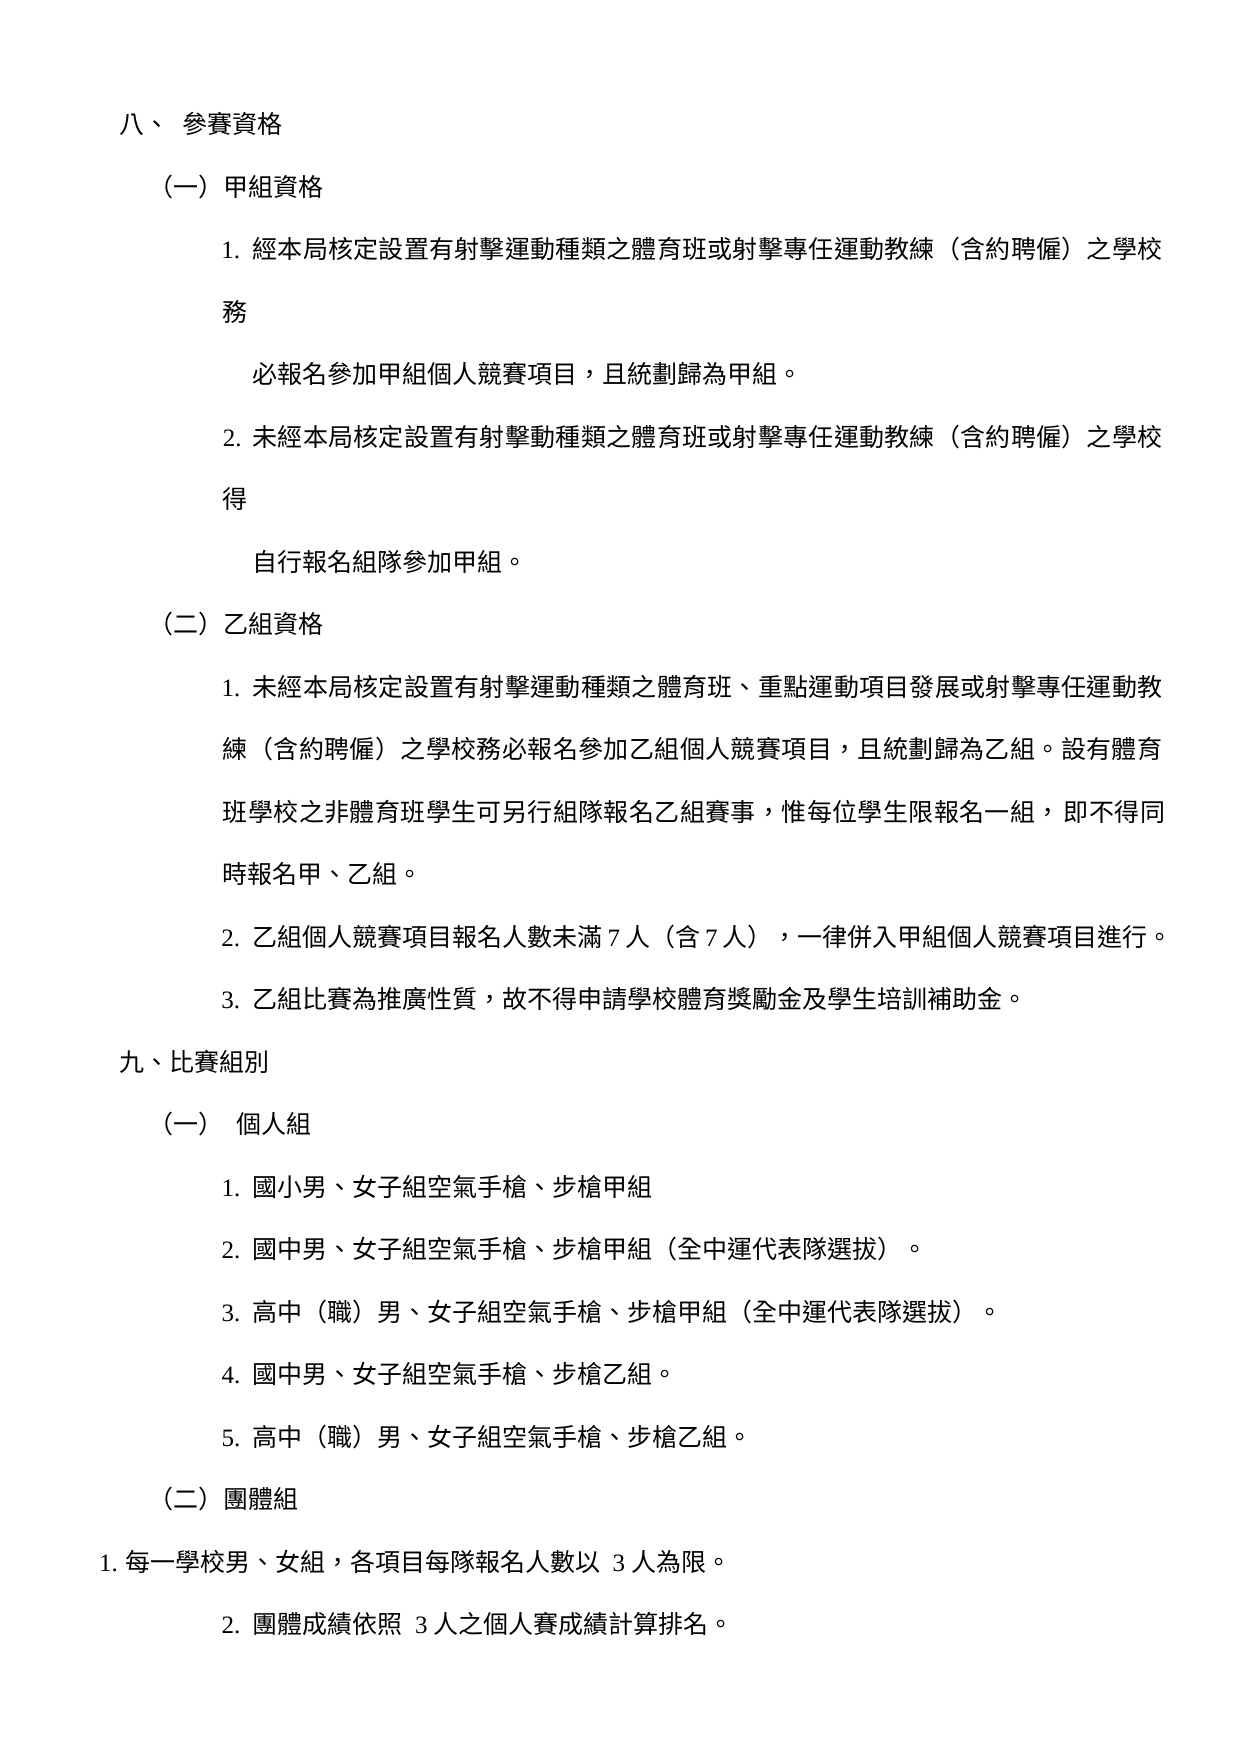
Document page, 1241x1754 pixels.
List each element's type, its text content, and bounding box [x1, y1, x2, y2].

list 每一學校男、女組，各項目每隊報名人數以 3 人為限。 [75, 1519, 1165, 1581]
list 未經本局核定設置有射擊動種類之體育班或射擊專任運動教練（含約聘僱）之學校得 [223, 394, 1165, 519]
list 國中男、女子組空氣手槍、步槍甲組（全中運代表隊選拔）。 [221, 1206, 1165, 1269]
text 必報名參加甲組個人競賽項目，且統劃歸為甲組。 [252, 331, 1165, 394]
text （二）乙組資格 [75, 581, 1165, 644]
list 未經本局核定設置有射擊運動種類之體育班、重點運動項目發展或射擊專任運動教練（含約聘僱）之學校務必報名參加乙組個人競賽項目，且統劃歸為乙組。設有體育班學校之非體育班學生可另行組隊報名乙組賽事，惟每位學生限報名一組，即不得同時報名甲、乙組。 [221, 644, 1165, 894]
text 自行報名組隊參加甲組。 [252, 519, 1165, 581]
text （二）團體組 [75, 1456, 1165, 1519]
list 乙組比賽為推廣性質，故不得申請學校體育獎勵金及學生培訓補助金。 [221, 956, 1165, 1019]
text （一） 個人組 [75, 1081, 1165, 1144]
list 經本局核定設置有射擊運動種類之體育班或射擊專任運動教練（含約聘僱）之學校務 [221, 206, 1165, 331]
text （一）甲組資格 [75, 144, 1165, 206]
list 國中男、女子組空氣手槍、步槍乙組。 [221, 1331, 1165, 1394]
list 團體成績依照 3 人之個人賽成績計算排名。 [221, 1581, 1165, 1644]
list 高中（職）男、女子組空氣手槍、步槍乙組。 [221, 1394, 1165, 1456]
text 九、比賽組別 [119, 1019, 1165, 1081]
text 八、 參賽資格 [119, 81, 1165, 144]
list 高中（職）男、女子組空氣手槍、步槍甲組（全中運代表隊選拔）。 [221, 1269, 1165, 1331]
list 乙組個人競賽項目報名人數未滿7人（含7人），一律併入甲組個人競賽項目進行。 [221, 894, 1165, 956]
list 國小男、女子組空氣手槍、步槍甲組 [221, 1144, 1165, 1206]
